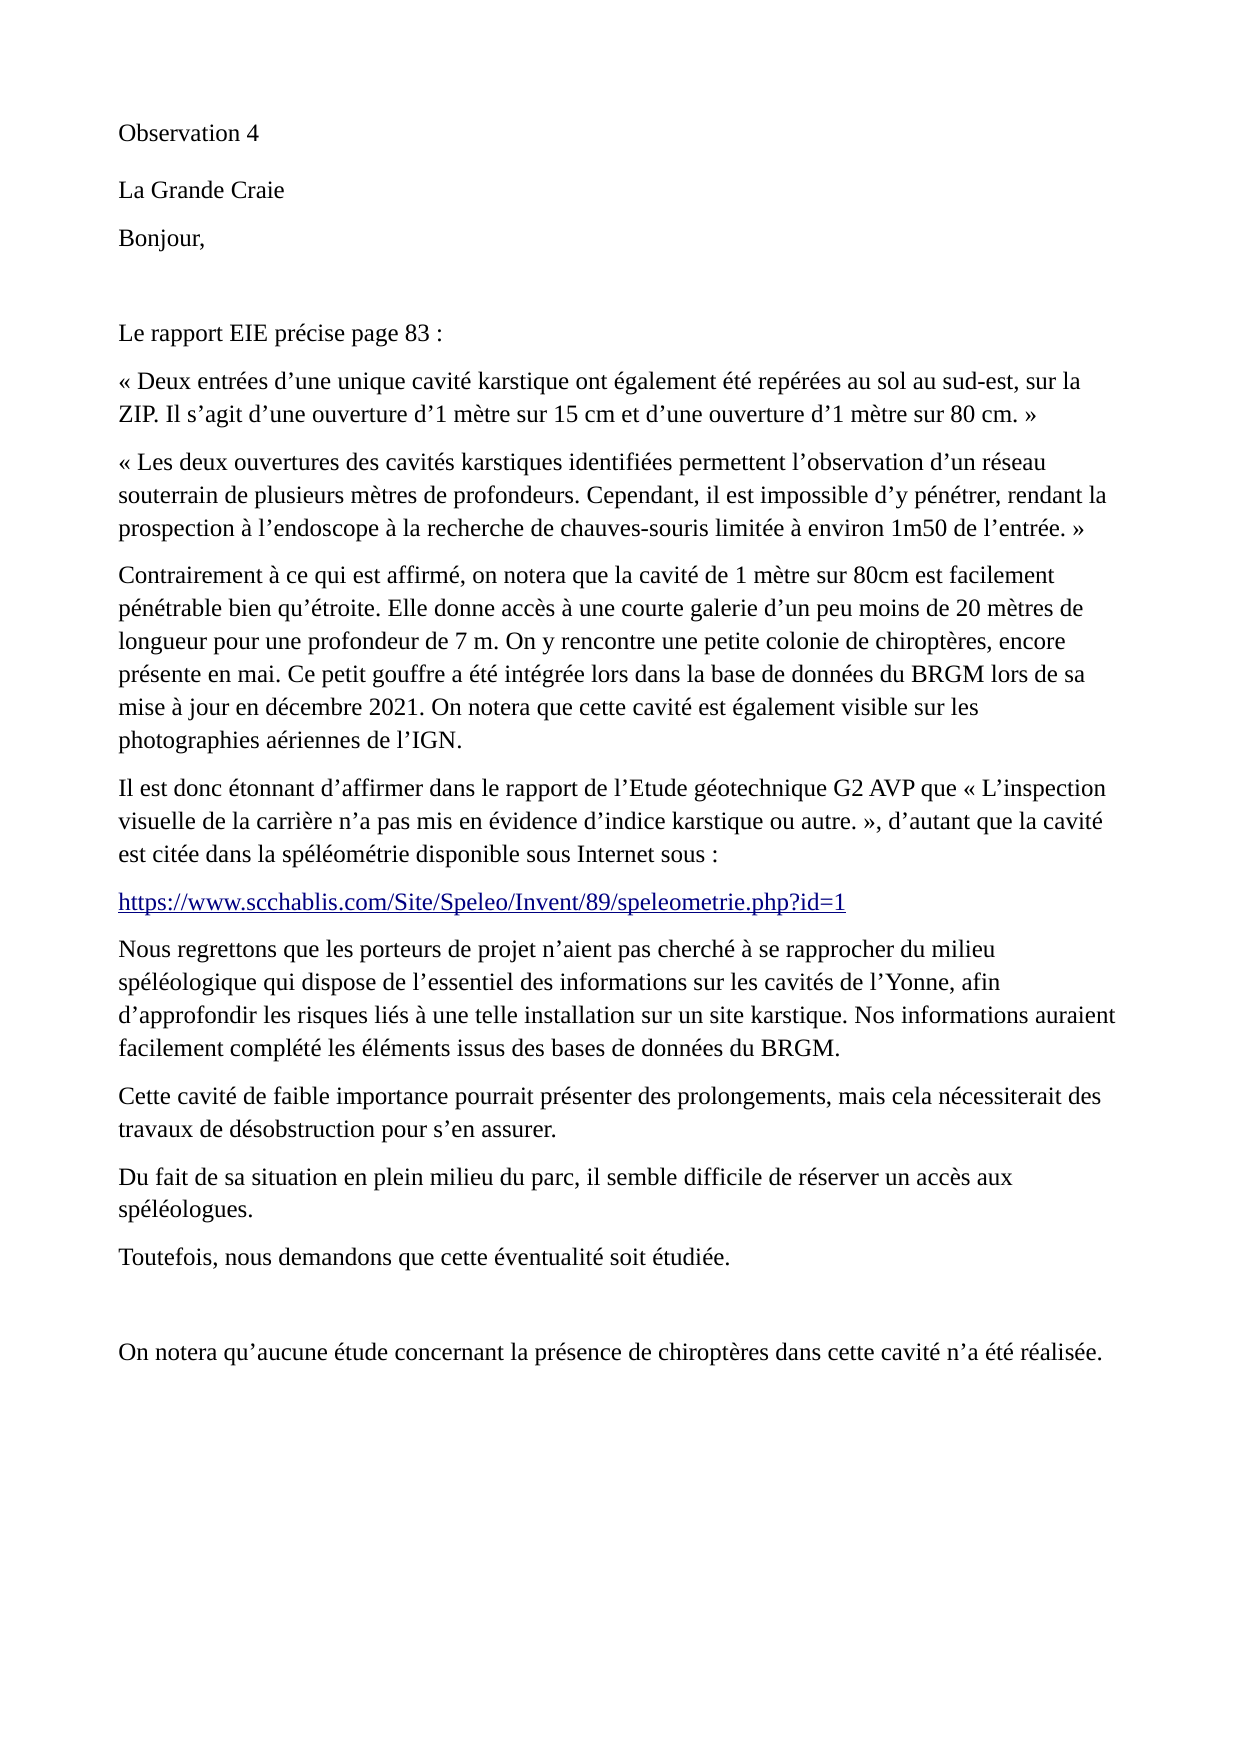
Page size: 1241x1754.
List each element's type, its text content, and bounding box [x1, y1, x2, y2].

text Observation 4 [118, 118, 1122, 147]
text Du fait de sa situation en plein milieu du parc, il semble difficile de réserver un accès aux spéléologues. [118, 1162, 1122, 1223]
text Cette cavité de faible importance pourrait présenter des prolongements, mais cela nécessiterait des travaux de désobstruction pour s’en assurer. [118, 1081, 1122, 1143]
text Contrairement à ce qui est affirmé, on notera que la cavité de 1 mètre sur 80cm est facilement pénétrable bien qu’étroite. Elle donne accès à une courte galerie d’un peu moins de 20 mètres de longueur pour une profondeur de 7 m. On y rencontre une petite colonie de chiroptères, encore présente en mai. Ce petit gouffre a été intégrée lors dans la base de données du BRGM lors de sa mise à jour en décembre 2021. On notera que cette cavité est également visible sur les photographies aériennes de l’IGN. [118, 560, 1122, 754]
text On notera qu’aucune étude concernant la présence de chiroptères dans cette cavité n’a été réalisée. [118, 1337, 1122, 1366]
text La Grande Craie [118, 176, 1122, 204]
text Nous regrettons que les porteurs de projet n’aient pas cherché à se rapprocher du milieu spéléologique qui dispose de l’essentiel des informations sur les cavités de l’Yonne, afin d’approfondir les risques liés à une telle installation sur un site karstique. Nos informations auraient facilement complété les éléments issus des bases de données du BRGM. [118, 934, 1122, 1062]
text Bonjour, [118, 223, 1122, 252]
text Toutefois, nous demandons que cette éventualité soit étudiée. [118, 1242, 1122, 1271]
text « Les deux ouvertures des cavités karstiques identifiées permettent l’observation d’un réseau souterrain de plusieurs mètres de profondeurs. Cependant, il est impossible d’y pénétrer, rendant la prospection à l’endoscope à la recherche de chauves-souris limitée à environ 1m50 de l’entrée. » [118, 447, 1122, 541]
text Il est donc étonnant d’affirmer dans le rapport de l’Etude géotechnique G2 AVP que « L’inspection visuelle de la carrière n’a pas mis en évidence d’indice karstique ou autre. », d’autant que la cavité est citée dans la spéléométrie disponible sous Internet sous : [118, 773, 1122, 868]
text https://www.scchablis.com/Site/Speleo/Invent/89/speleometrie.php?id=1 [118, 887, 1122, 915]
text Le rapport EIE précise page 83 : [118, 318, 1122, 347]
text « Deux entrées d’une unique cavité karstique ont également été repérées au sol au sud-est, sur la ZIP. Il s’agit d’une ouverture d’1 mètre sur 15 cm et d’une ouverture d’1 mètre sur 80 cm. » [118, 366, 1122, 428]
